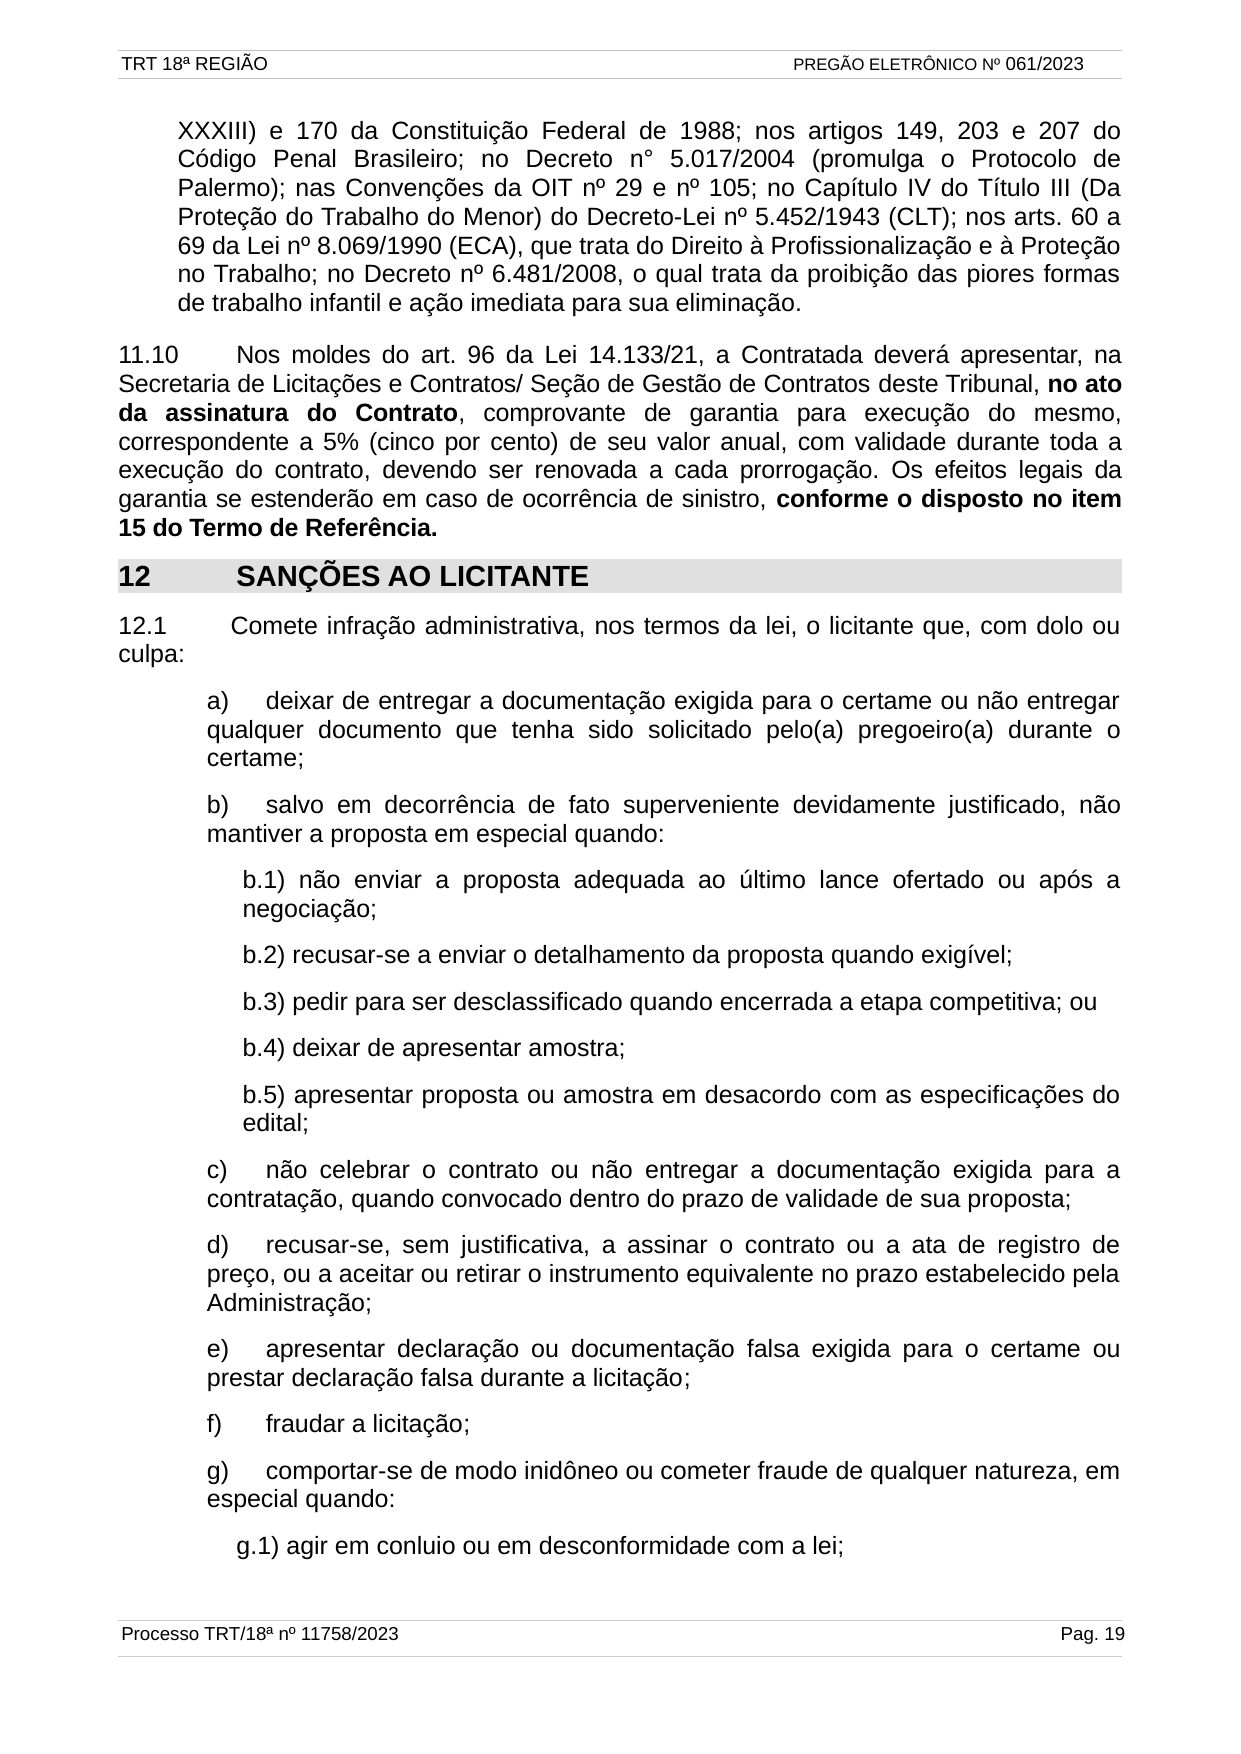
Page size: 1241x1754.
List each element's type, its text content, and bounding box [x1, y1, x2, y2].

text 11.10 Nos moldes do art. 96 da Lei 14.133/21, a Contratada deverá apresentar, na Secretaria de Licitações e Contratos/ Seção de Gestão de Contratos deste Tribunal, no ato da assinatura do Contrato, comprovante de garantia para execução do mesmo, correspondente a 5% (cinco por cento) de seu valor anual, com validade durante toda a execução do contrato, devendo ser renovada a cada prorrogação. Os efeitos legais da garantia se estenderão em caso de ocorrência de sinistro, conforme o disposto no item 15 do Termo de Referência. [118, 341, 1122, 542]
text a) deixar de entregar a documentação exigida para o certame ou não entregar qualquer documento que tenha sido solicitado pelo(a) pregoeiro(a) durante o certame; [207, 686, 1122, 772]
text b.5) apresentar proposta ou amostra em desacordo com as especificações do edital; [242, 1080, 1122, 1137]
text g.1) agir em conluio ou em desconformidade com a lei; [236, 1531, 1122, 1560]
text d) recusar-se, sem justificativa, a assinar o contrato ou a ata de registro de preço, ou a aceitar ou retirar o instrumento equivalente no prazo estabelecido pela Administração; [207, 1230, 1122, 1316]
text 12 SANÇÕES AO LICITANTE [118, 559, 1122, 593]
text b) salvo em decorrência de fato superveniente devidamente justificado, não mantiver a proposta em especial quando: [207, 790, 1122, 847]
text g) comportar-se de modo inidôneo ou cometer fraude de qualquer natureza, em especial quando: [207, 1456, 1122, 1513]
text f) fraudar a licitação; [207, 1409, 1122, 1438]
text XXXIII) e 170 da Constituição Federal de 1988; nos artigos 149, 203 e 207 do Código Penal Brasileiro; no Decreto n° 5.017/2004 (promulga o Protocolo de Palermo); nas Convenções da OIT nº 29 e nº 105; no Capítulo IV do Título III (Da Proteção do Trabalho do Menor) do Decreto-Lei nº 5.452/1943 (CLT); nos arts. 60 a 69 da Lei nº 8.069/1990 (ECA), que trata do Direito à Profissionalização e à Proteção no Trabalho; no Decreto nº 6.481/2008, o qual trata da proibição das piores formas de trabalho infantil e ação imediata para sua eliminação. [177, 116, 1122, 317]
text 12.1 Comete infração administrativa, nos termos da lei, o licitante que, com dolo ou culpa: [118, 611, 1122, 668]
text e) apresentar declaração ou documentação falsa exigida para o certame ou prestar declaração falsa durante a licitação; [207, 1334, 1122, 1392]
text b.3) pedir para ser desclassificado quando encerrada a etapa competitiva; ou [242, 987, 1122, 1016]
text b.1) não enviar a proposta adequada ao último lance ofertado ou após a negociação; [242, 865, 1122, 923]
text c) não celebrar o contrato ou não entregar a documentação exigida para a contratação, quando convocado dentro do prazo de validade de sua proposta; [207, 1155, 1122, 1212]
text b.2) recusar-se a enviar o detalhamento da proposta quando exigível; [242, 940, 1122, 969]
text b.4) deixar de apresentar amostra; [242, 1033, 1122, 1062]
